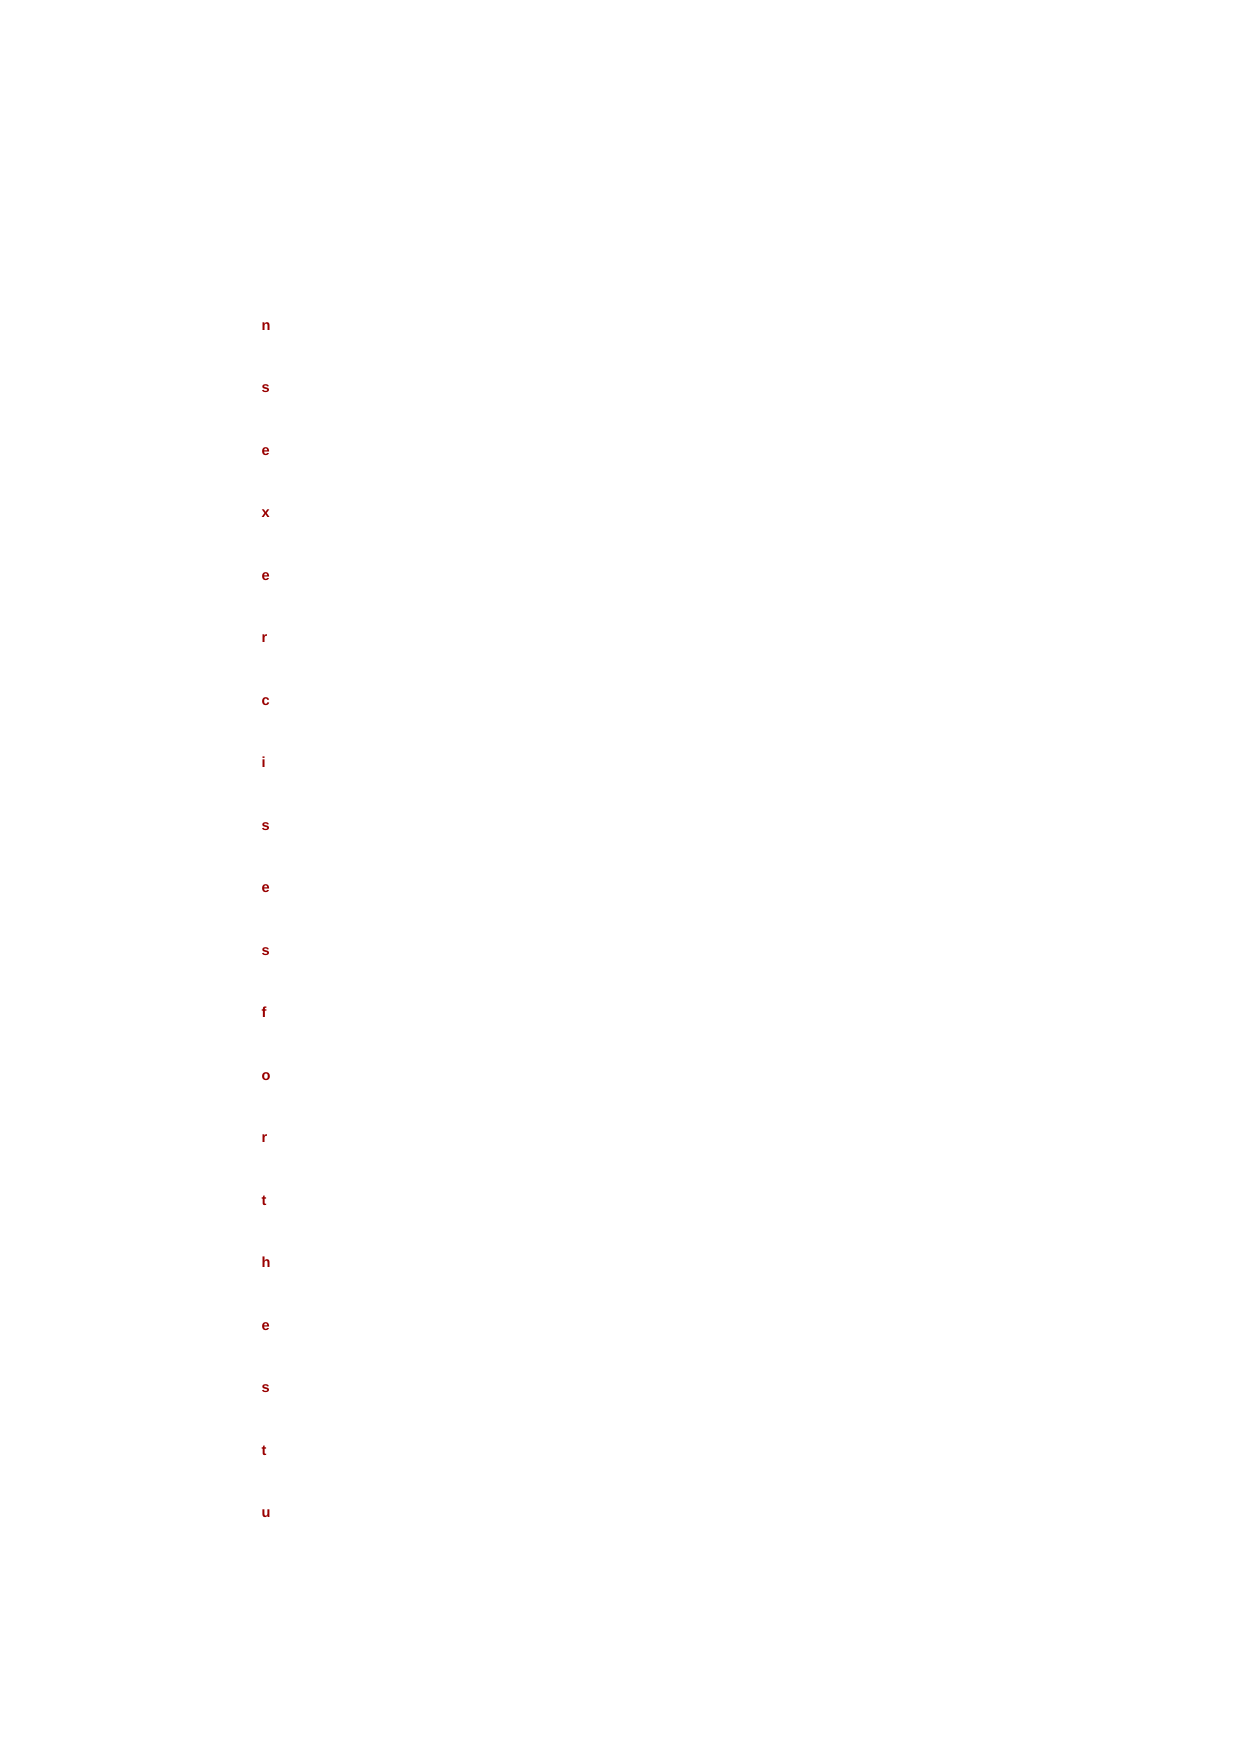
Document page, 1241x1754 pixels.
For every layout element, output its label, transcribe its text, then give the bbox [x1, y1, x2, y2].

table_cell [251, 158, 990, 1544]
table_cell ns exercises for the stu [258, 221, 274, 1536]
